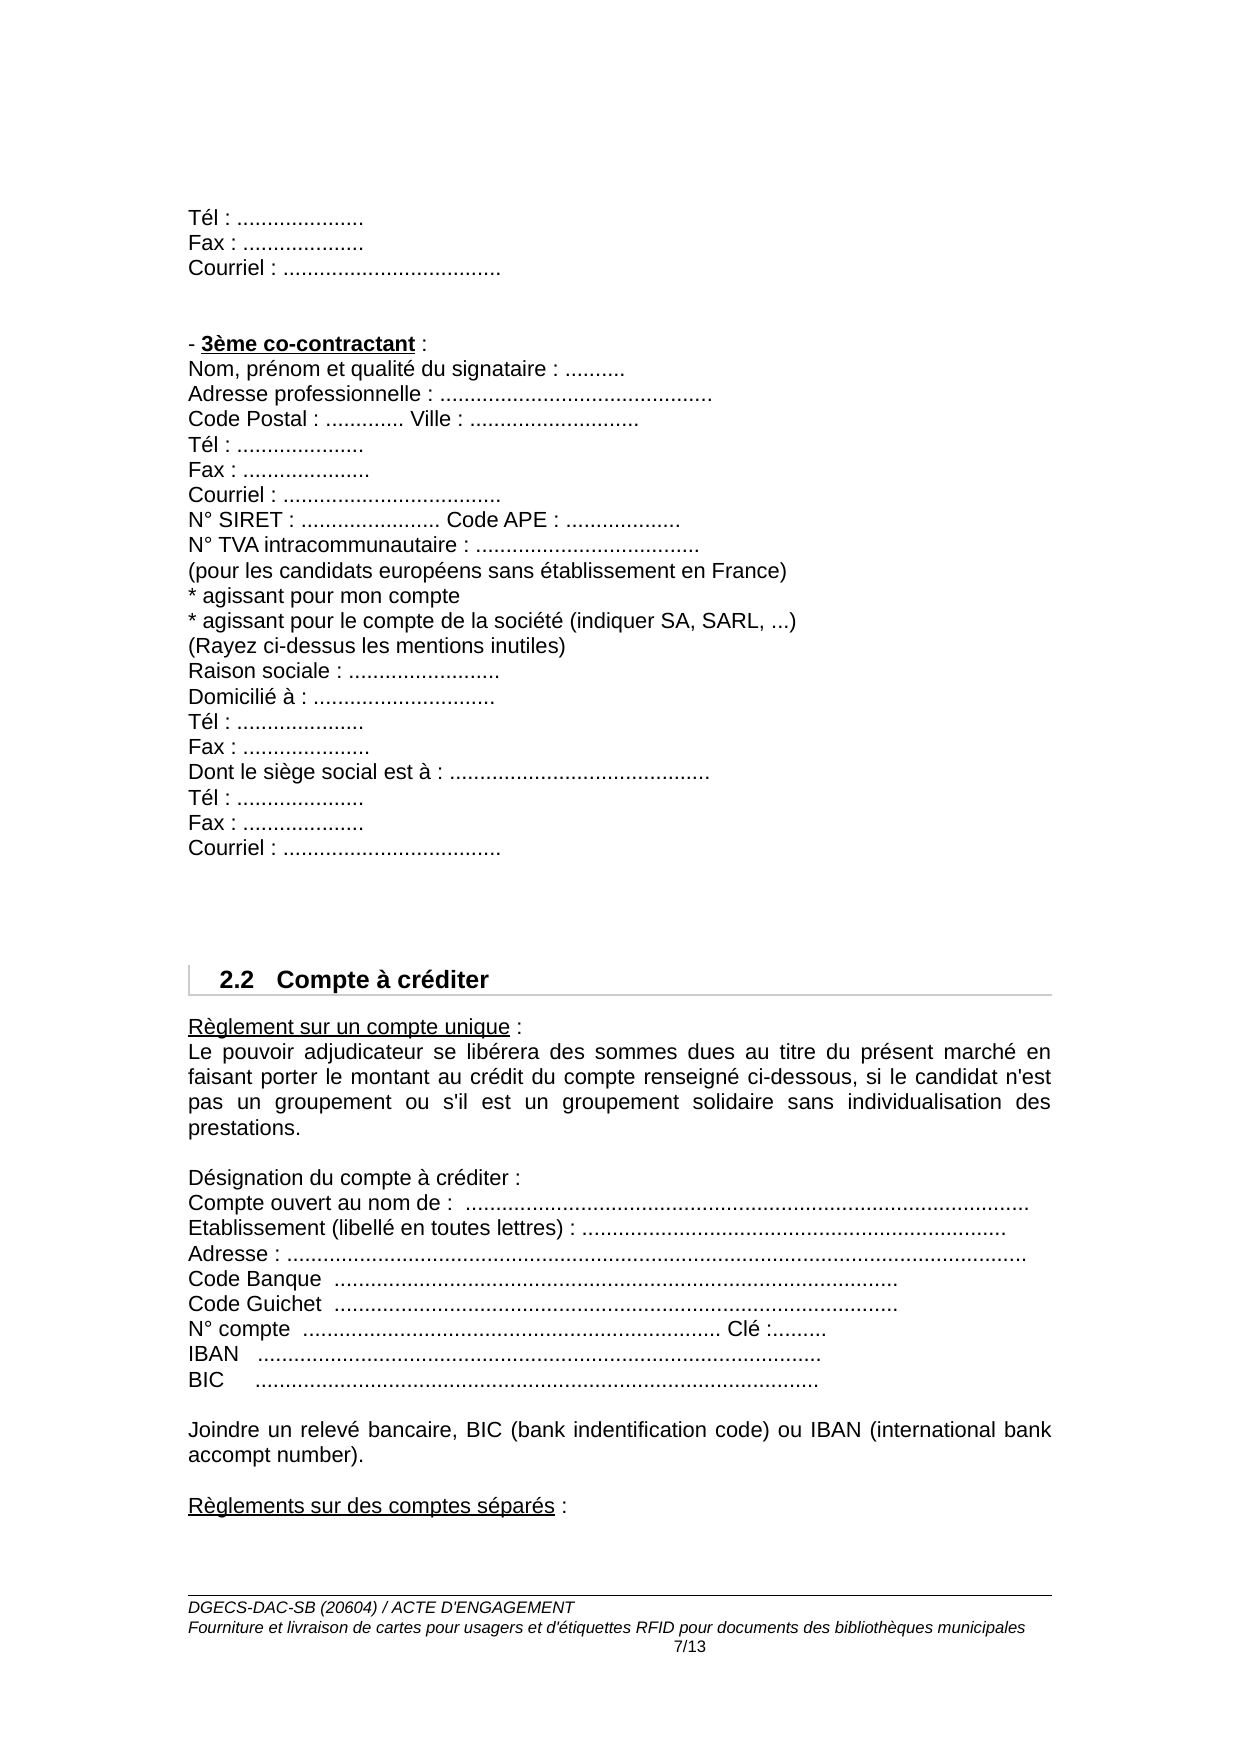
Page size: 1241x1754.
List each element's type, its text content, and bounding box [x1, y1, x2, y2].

text (pour les candidats européens sans établissement en France) [188, 557, 1052, 583]
text Désignation du compte à créditer : [188, 1165, 1052, 1190]
text Domicilié à : .............................. [188, 683, 1052, 709]
text N° TVA intracommunautaire : ..................................... [188, 532, 1052, 557]
text Tél : ..................... [188, 784, 1052, 809]
text Tél : ..................... [188, 204, 1052, 230]
text Fax : .................... [188, 230, 1052, 255]
text BIC ............................................................................................. [188, 1367, 1052, 1392]
text Adresse : .......................................................................................................................... [188, 1241, 1052, 1266]
text Dont le siège social est à : ........................................... [188, 759, 1052, 784]
text Code Guichet ............................................................................................. [188, 1291, 1052, 1316]
text * agissant pour mon compte [188, 583, 1052, 608]
text Fax : ..................... [188, 457, 1052, 482]
text - 3ème co-contractant : [188, 331, 1052, 356]
text Tél : ..................... [188, 431, 1052, 457]
text N° SIRET : ....................... Code APE : ................... [188, 507, 1052, 532]
text Joindre un relevé bancaire, BIC (bank indentification code) ou IBAN (international bank accompt number). [188, 1417, 1052, 1467]
text Le pouvoir adjudicateur se libérera des sommes dues au titre du présent marché en faisant porter le montant au crédit du compte renseigné ci-dessous, si le candidat n'est pas un groupement ou s'il est un groupement solidaire sans individualisation des prestations. [188, 1039, 1052, 1140]
text Règlement sur un compte unique : [188, 1014, 1052, 1039]
text Code Banque ............................................................................................. [188, 1266, 1052, 1291]
text Nom, prénom et qualité du signataire : .......... [188, 356, 1052, 381]
text Adresse professionnelle : ............................................. [188, 381, 1052, 406]
text Code Postal : ............. Ville : ............................ [188, 406, 1052, 431]
subtitle Compte à créditer [190, 965, 1052, 994]
text * agissant pour le compte de la société (indiquer SA, SARL, ...) [188, 608, 1052, 633]
text (Rayez ci-dessus les mentions inutiles) [188, 633, 1052, 658]
text Règlements sur des comptes séparés : [188, 1493, 1052, 1518]
text Raison sociale : ......................... [188, 658, 1052, 683]
text Courriel : .................................... [188, 482, 1052, 507]
text Compte ouvert au nom de : ............................................................................................. [188, 1190, 1052, 1215]
text Courriel : .................................... [188, 255, 1052, 280]
text IBAN ............................................................................................. [188, 1341, 1052, 1367]
text Tél : ..................... [188, 709, 1052, 734]
text N° compte ..................................................................... Clé :......... [188, 1316, 1052, 1341]
text Fax : ..................... [188, 734, 1052, 759]
text Etablissement (libellé en toutes lettres) : ...................................................................... [188, 1215, 1052, 1241]
text Fax : .................... [188, 809, 1052, 835]
text Courriel : .................................... [188, 835, 1052, 860]
